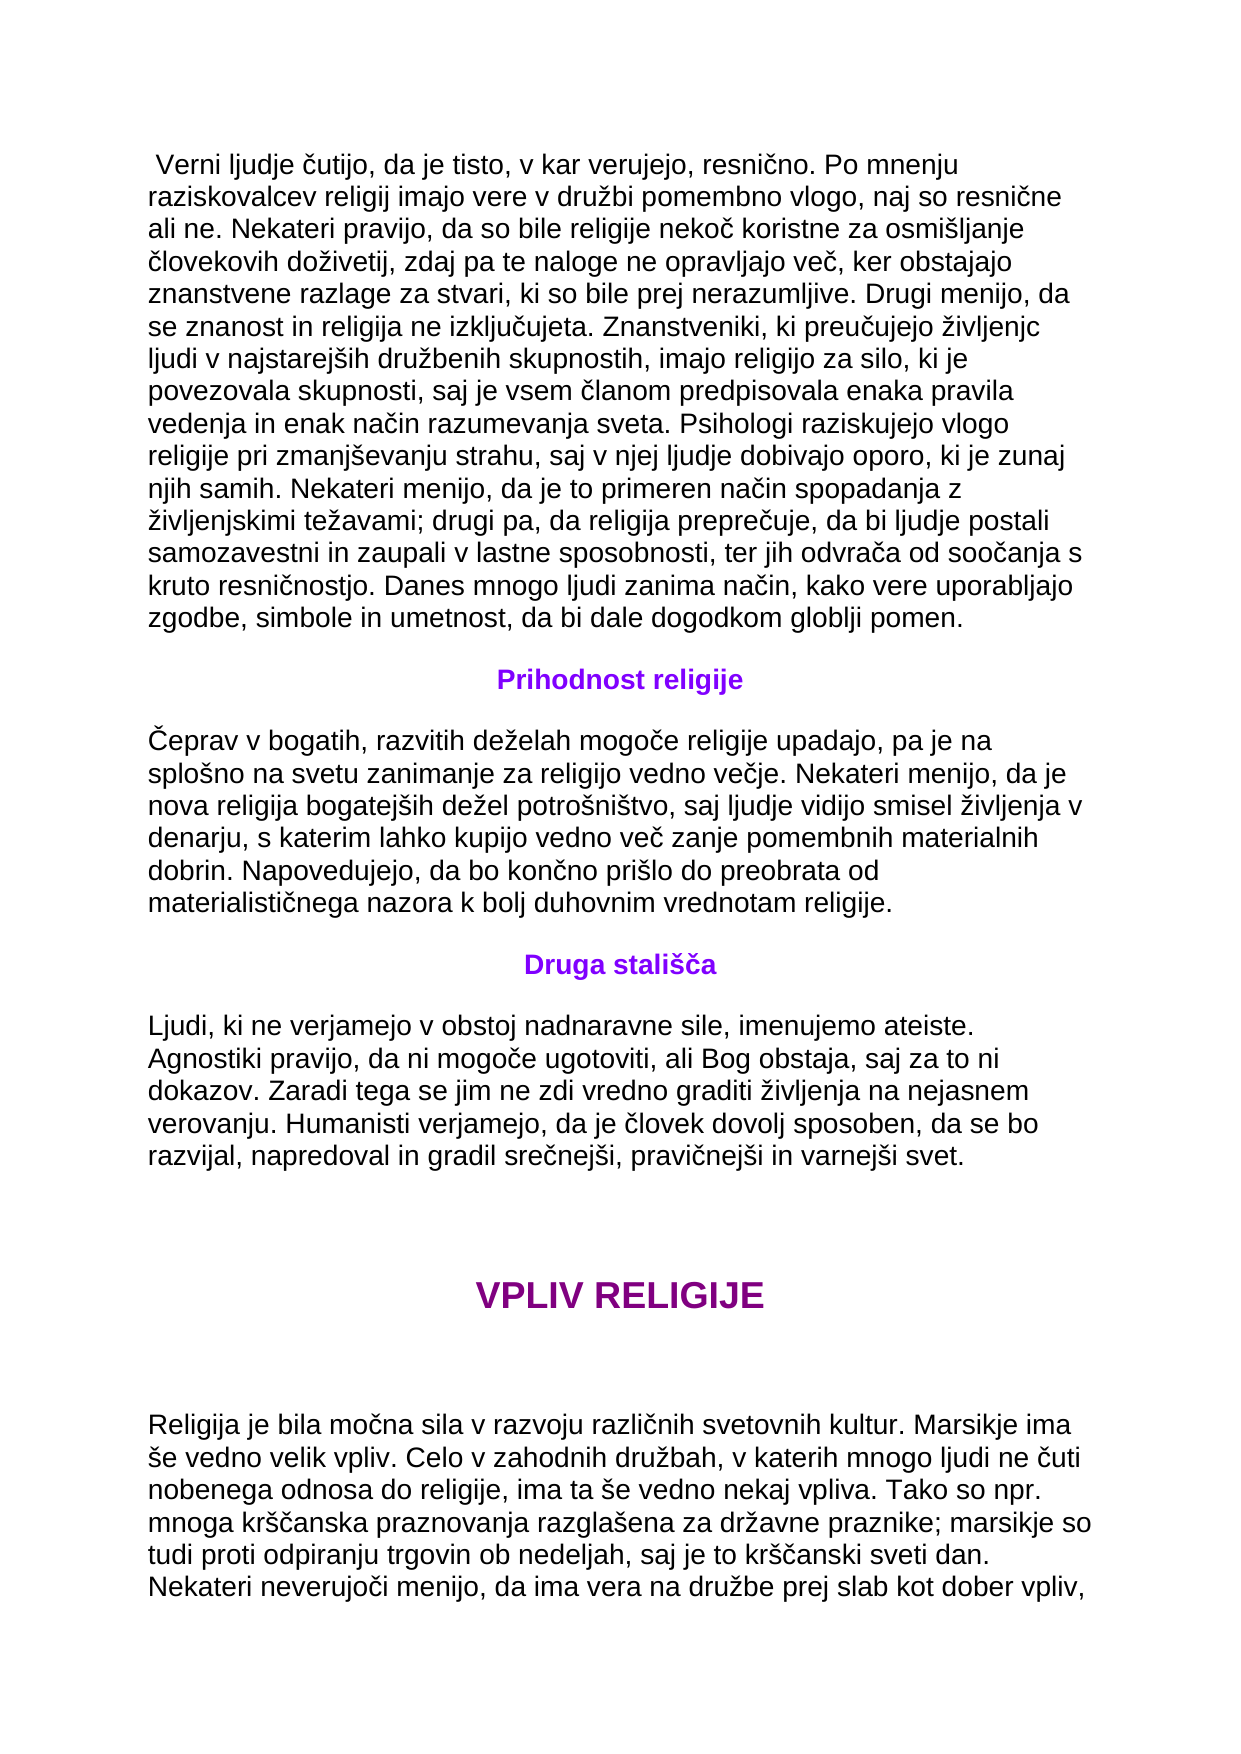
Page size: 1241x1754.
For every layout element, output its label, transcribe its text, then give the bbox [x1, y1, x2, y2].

text VPLIV RELIGIJE [148, 1273, 1093, 1316]
text Verni ljudje čutijo, da je tisto, v kar verujejo, resnično. Po mnenju raziskovalcev religij imajo vere v družbi pomembno vlogo, naj so resnične ali ne. Nekateri pravijo, da so bile religije nekoč koristne za osmišljanje človekovih doživetij, zdaj pa te naloge ne opravljajo več, ker obstajajo znanstvene razlage za stvari, ki so bile prej nerazumljive. Drugi menijo, da se znanost in religija ne izključujeta. Znanstveniki, ki preučujejo življenjc ljudi v najstarejših družbenih skupnostih, imajo religijo za silo, ki je povezovala skupnosti, saj je vsem članom predpisovala enaka pravila vedenja in enak način razumevanja sveta. Psihologi raziskujejo vlogo religije pri zmanjševanju strahu, saj v njej ljudje dobivajo oporo, ki je zunaj njih samih. Nekateri menijo, da je to primeren način spopadanja z življenjskimi težavami; drugi pa, da religija preprečuje, da bi ljudje postali samozavestni in zaupali v lastne sposobnosti, ter jih odvrača od soočanja s kruto resničnostjo. Danes mnogo ljudi zanima način, kako vere uporabljajo zgodbe, simbole in umetnost, da bi dale dogodkom globlji pomen. [148, 148, 1093, 633]
text Druga stališča [148, 948, 1093, 980]
text Čeprav v bogatih, razvitih deželah mogoče religije upadajo, pa je na splošno na svetu zanimanje za religijo vedno večje. Nekateri menijo, da je nova religija bogatejših dežel potrošništvo, saj ljudje vidijo smisel življenja v denarju, s katerim lahko kupijo vedno več zanje pomembnih materialnih dobrin. Napovedujejo, da bo končno prišlo do preobrata od materialističnega nazora k bolj duhovnim vrednotam religije. [148, 724, 1093, 919]
text Religija je bila močna sila v razvoju različnih svetovnih kultur. Marsikje ima še vedno velik vpliv. Celo v zahodnih družbah, v katerih mnogo ljudi ne čuti nobenega odnosa do religije, ima ta še vedno nekaj vpliva. Tako so npr. mnoga krščanska praznovanja razglašena za državne praznike; marsikje so tudi proti odpiranju trgovin ob nedeljah, saj je to krščanski sveti dan. Nekateri neverujoči menijo, da ima vera na družbe prej slab kot dober vpliv, [148, 1408, 1093, 1603]
text Prihodnost religije [148, 663, 1093, 695]
text Ljudi, ki ne verjamejo v obstoj nadnaravne sile, imenujemo ateiste. Agnostiki pravijo, da ni mogoče ugotoviti, ali Bog obstaja, saj za to ni dokazov. Zaradi tega se jim ne zdi vredno graditi življenja na nejasnem verovanju. Humanisti verjamejo, da je človek dovolj sposoben, da se bo razvijal, napredoval in gradil srečnejši, pravičnejši in varnejši svet. [148, 1009, 1093, 1171]
